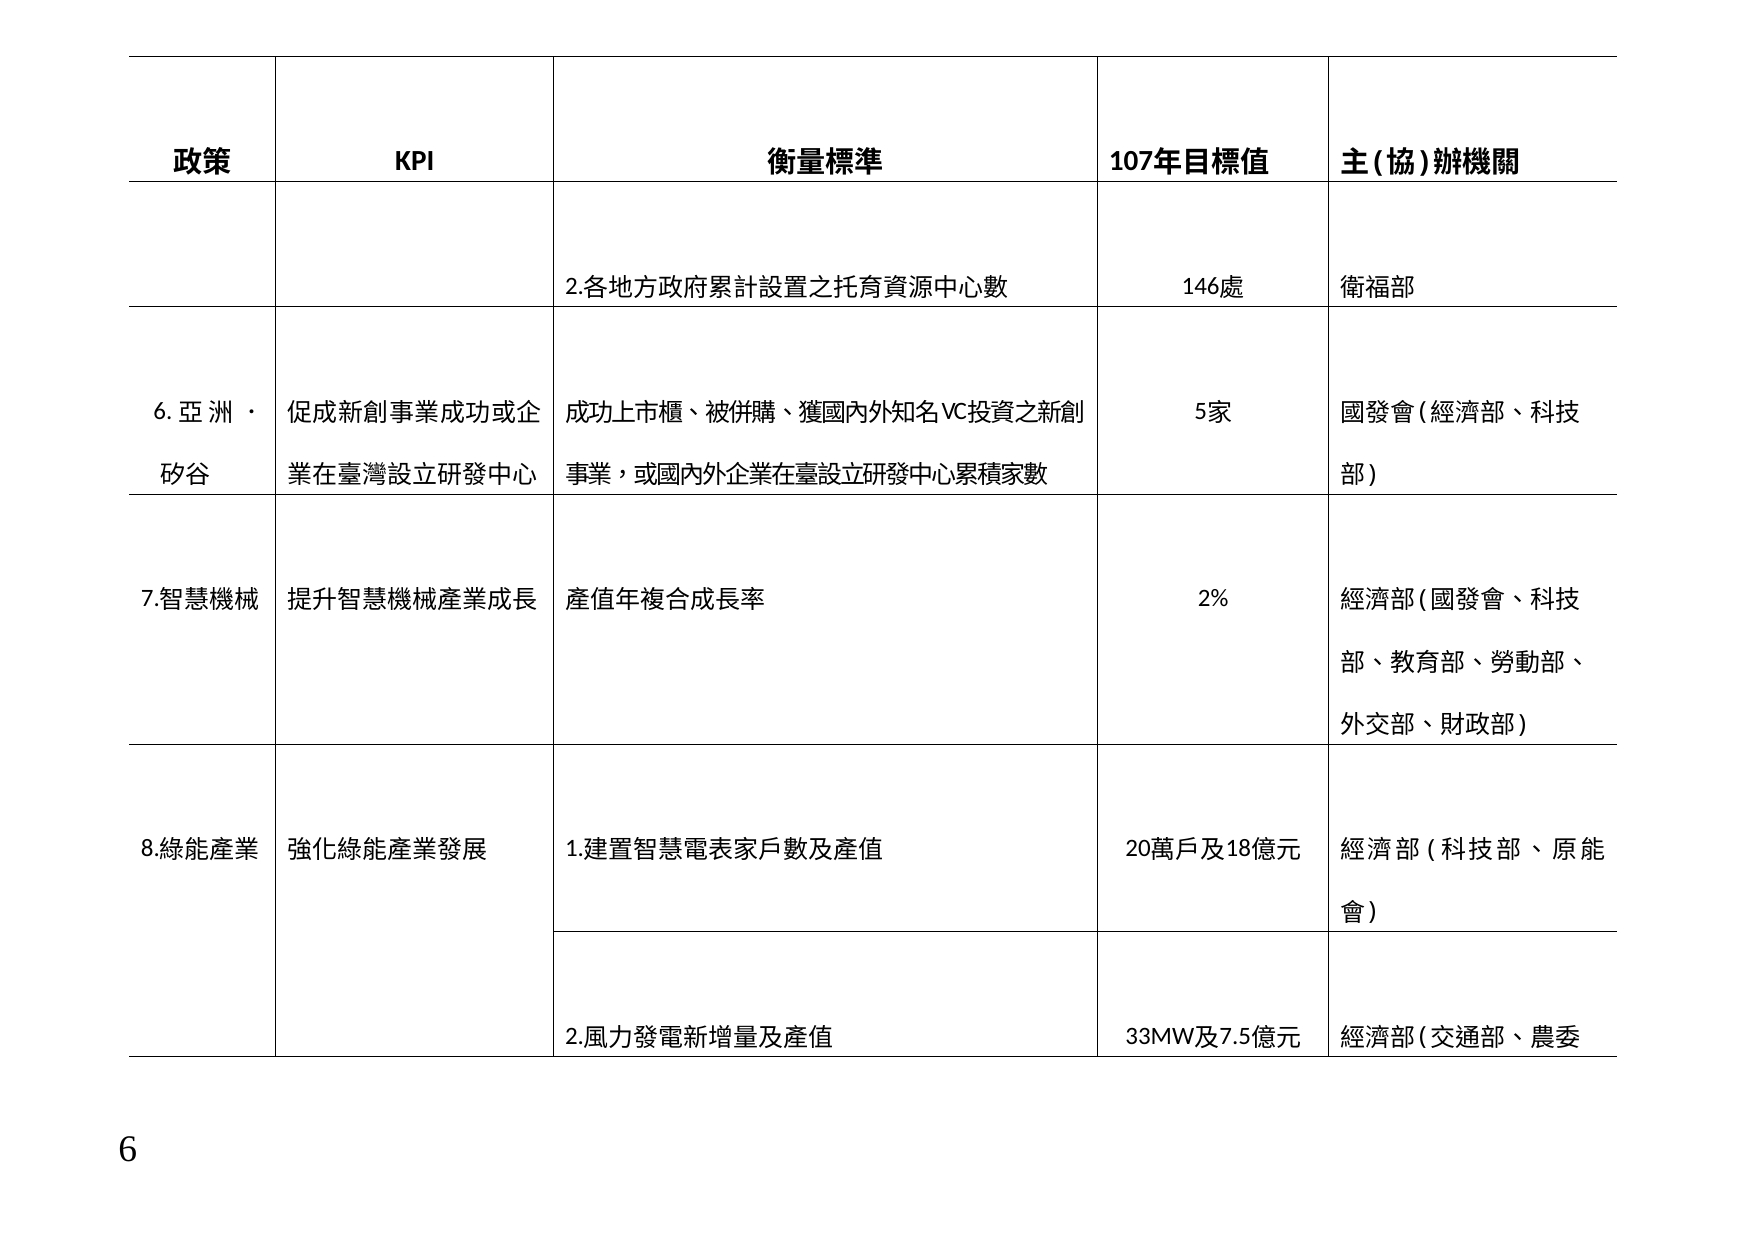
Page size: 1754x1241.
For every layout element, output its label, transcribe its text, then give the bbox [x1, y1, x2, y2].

table_cell 33MW及7.5億元 [1098, 932, 1328, 1056]
table_cell 2.風力發電新增量及產值 [554, 932, 1097, 1056]
table_cell [276, 182, 553, 306]
table_header 107年目標值 [1098, 57, 1328, 181]
table_cell 經濟部(科技部、原能會) [1329, 745, 1617, 931]
table_cell 成功上市櫃、被併購、獲國內外知名VC投資之新創事業，或國內外企業在臺設立研發中心累積家數 [554, 307, 1097, 493]
table_header 政策 [129, 57, 275, 181]
table_cell 6.亞洲．矽谷 [129, 307, 275, 493]
table_cell 強化綠能產業發展 [276, 745, 553, 1056]
table_cell 產值年複合成長率 [554, 495, 1097, 743]
table_header 衡量標準 [554, 57, 1097, 181]
table_cell 2.各地方政府累計設置之托育資源中心數 [554, 182, 1097, 306]
table_cell 5家 [1098, 307, 1328, 493]
table_cell 衛福部 [1329, 182, 1617, 306]
table_cell 國發會(經濟部、科技部) [1329, 307, 1617, 493]
table_cell 經濟部(國發會、科技部、教育部、勞動部、外交部、財政部) [1329, 495, 1617, 743]
table_header KPI [276, 57, 553, 181]
table_cell 經濟部(交通部、農委 [1329, 932, 1617, 1056]
table_cell 8.綠能產業 [129, 745, 275, 1056]
table_cell 2% [1098, 495, 1328, 743]
table_cell 146處 [1098, 182, 1328, 306]
table_header 主(協)辦機關 [1329, 57, 1617, 181]
table_cell 促成新創事業成功或企業在臺灣設立研發中心 [276, 307, 553, 493]
table_cell [129, 182, 275, 306]
table_cell 提升智慧機械產業成長 [276, 495, 553, 743]
table_cell 20萬戶及18億元 [1098, 745, 1328, 931]
table_cell 1.建置智慧電表家戶數及產值 [554, 745, 1097, 931]
table_cell 7.智慧機械 [129, 495, 275, 743]
